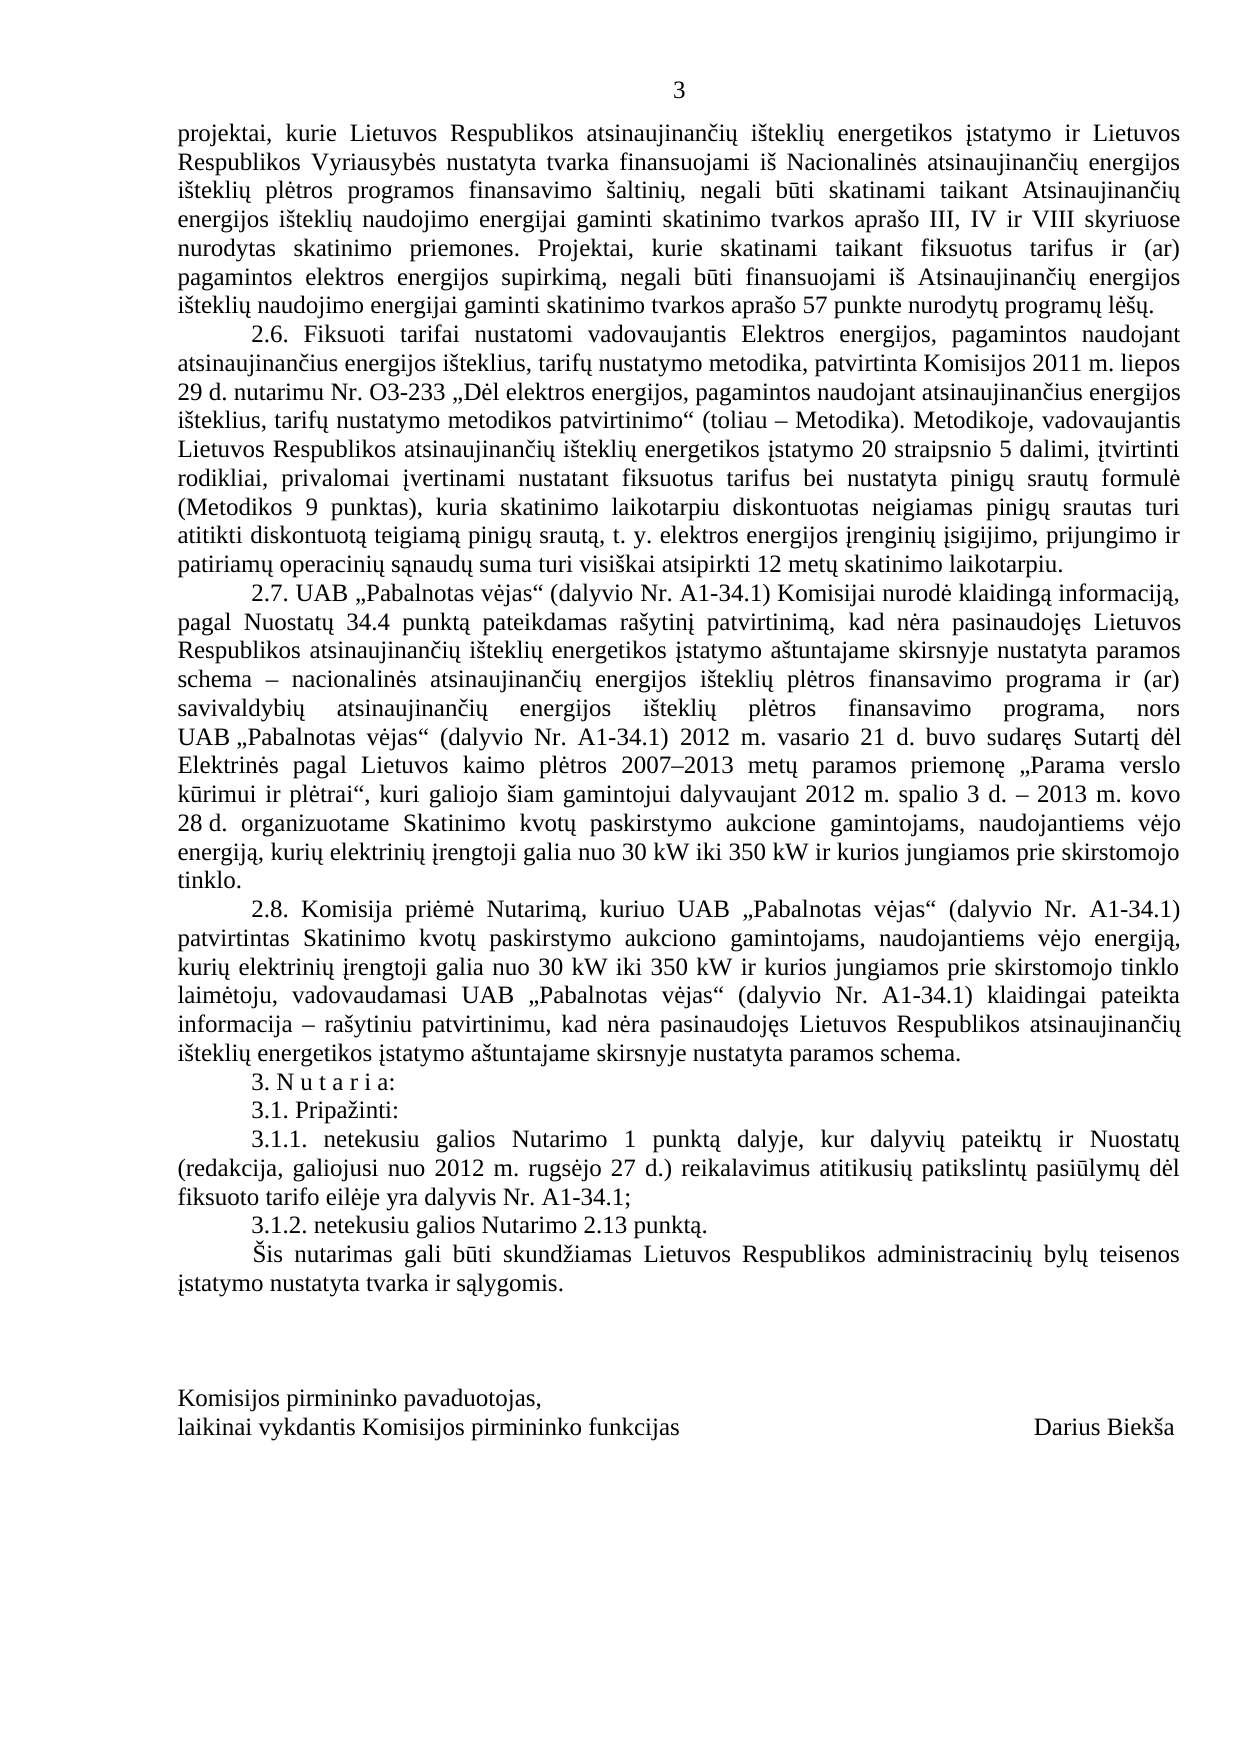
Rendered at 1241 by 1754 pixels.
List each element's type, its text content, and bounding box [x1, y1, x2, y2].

text 3.1. Pripažinti: [251, 1096, 1181, 1124]
text projektai, kurie Lietuvos Respublikos atsinaujinančių išteklių energetikos įstatymo ir Lietuvos Respublikos Vyriausybės nustatyta tvarka finansuojami iš Nacionalinės atsinaujinančių energijos išteklių plėtros programos finansavimo šaltinių, negali būti skatinami taikant Atsinaujinančių energijos išteklių naudojimo energijai gaminti skatinimo tvarkos aprašo III, IV ir VIII skyriuose nurodytas skatinimo priemones. Projektai, kurie skatinami taikant fiksuotus tarifus ir (ar) pagamintos elektros energijos supirkimą, negali būti finansuojami iš Atsinaujinančių energijos išteklių naudojimo energijai gaminti skatinimo tvarkos aprašo 57 punkte nurodytų programų lėšų. [177, 118, 1181, 319]
text Šis nutarimas gali būti skundžiamas Lietuvos Respublikos administracinių bylų teisenos įstatymo nustatyta tvarka ir sąlygomis. [177, 1239, 1181, 1297]
text 2.8. Komisija priėmė Nutarimą, kuriuo UAB „Pabalnotas vėjas“ (dalyvio Nr. A1-34.1) patvirtintas Skatinimo kvotų paskirstymo aukciono gamintojams, naudojantiems vėjo energiją, kurių elektrinių įrengtoji galia nuo 30 kW iki 350 kW ir kurios jungiamos prie skirstomojo tinklo laimėtoju, vadovaudamasi UAB „Pabalnotas vėjas“ (dalyvio Nr. A1-34.1) klaidingai pateikta informacija – rašytiniu patvirtinimu, kad nėra pasinaudojęs Lietuvos Respublikos atsinaujinančių išteklių energetikos įstatymo aštuntajame skirsnyje nustatyta paramos schema. [177, 894, 1181, 1067]
text Komisijos pirmininko pavaduotojas, [177, 1383, 1181, 1412]
text 2.7. UAB „Pabalnotas vėjas“ (dalyvio Nr. A1-34.1) Komisijai nurodė klaidingą informaciją, pagal Nuostatų 34.4 punktą pateikdamas rašytinį patvirtinimą, kad nėra pasinaudojęs Lietuvos Respublikos atsinaujinančių išteklių energetikos įstatymo aštuntajame skirsnyje nustatyta paramos schema – nacionalinės atsinaujinančių energijos išteklių plėtros finansavimo programa ir (ar) savivaldybių atsinaujinančių energijos išteklių plėtros finansavimo programa, nors UAB „Pabalnotas vėjas“ (dalyvio Nr. A1-34.1) 2012 m. vasario 21 d. buvo sudaręs Sutartį dėl Elektrinės pagal Lietuvos kaimo plėtros 2007–2013 metų paramos priemonę „Parama verslo kūrimui ir plėtrai“, kuri galiojo šiam gamintojui dalyvaujant 2012 m. spalio 3 d. – 2013 m. kovo 28 d. organizuotame Skatinimo kvotų paskirstymo aukcione gamintojams, naudojantiems vėjo energiją, kurių elektrinių įrengtoji galia nuo 30 kW iki 350 kW ir kurios jungiamos prie skirstomojo tinklo. [177, 578, 1181, 894]
text 3.1.1. netekusiu galios Nutarimo 1 punktą dalyje, kur dalyvių pateiktų ir Nuostatų (redakcija, galiojusi nuo 2012 m. rugsėjo 27 d.) reikalavimus atitikusių patikslintų pasiūlymų dėl fiksuoto tarifo eilėje yra dalyvis Nr. A1-34.1; [177, 1124, 1181, 1211]
text laikinai vykdantis Komisijos pirmininko funkcijas Darius Biekša [177, 1412, 1181, 1441]
text 3. N u t a r i a: [177, 1067, 1181, 1096]
text 3.1.2. netekusiu galios Nutarimo 2.13 punktą. [177, 1211, 1181, 1239]
text 2.6. Fiksuoti tarifai nustatomi vadovaujantis Elektros energijos, pagamintos naudojant atsinaujinančius energijos išteklius, tarifų nustatymo metodika, patvirtinta Komisijos 2011 m. liepos 29 d. nutarimu Nr. O3-233 „Dėl elektros energijos, pagamintos naudojant atsinaujinančius energijos išteklius, tarifų nustatymo metodikos patvirtinimo“ (toliau – Metodika). Metodikoje, vadovaujantis Lietuvos Respublikos atsinaujinančių išteklių energetikos įstatymo 20 straipsnio 5 dalimi, įtvirtinti rodikliai, privalomai įvertinami nustatant fiksuotus tarifus bei nustatyta pinigų srautų formulė (Metodikos 9 punktas), kuria skatinimo laikotarpiu diskontuotas neigiamas pinigų srautas turi atitikti diskontuotą teigiamą pinigų srautą, t. y. elektros energijos įrenginių įsigijimo, prijungimo ir patiriamų operacinių sąnaudų suma turi visiškai atsipirkti 12 metų skatinimo laikotarpiu. [177, 319, 1181, 578]
